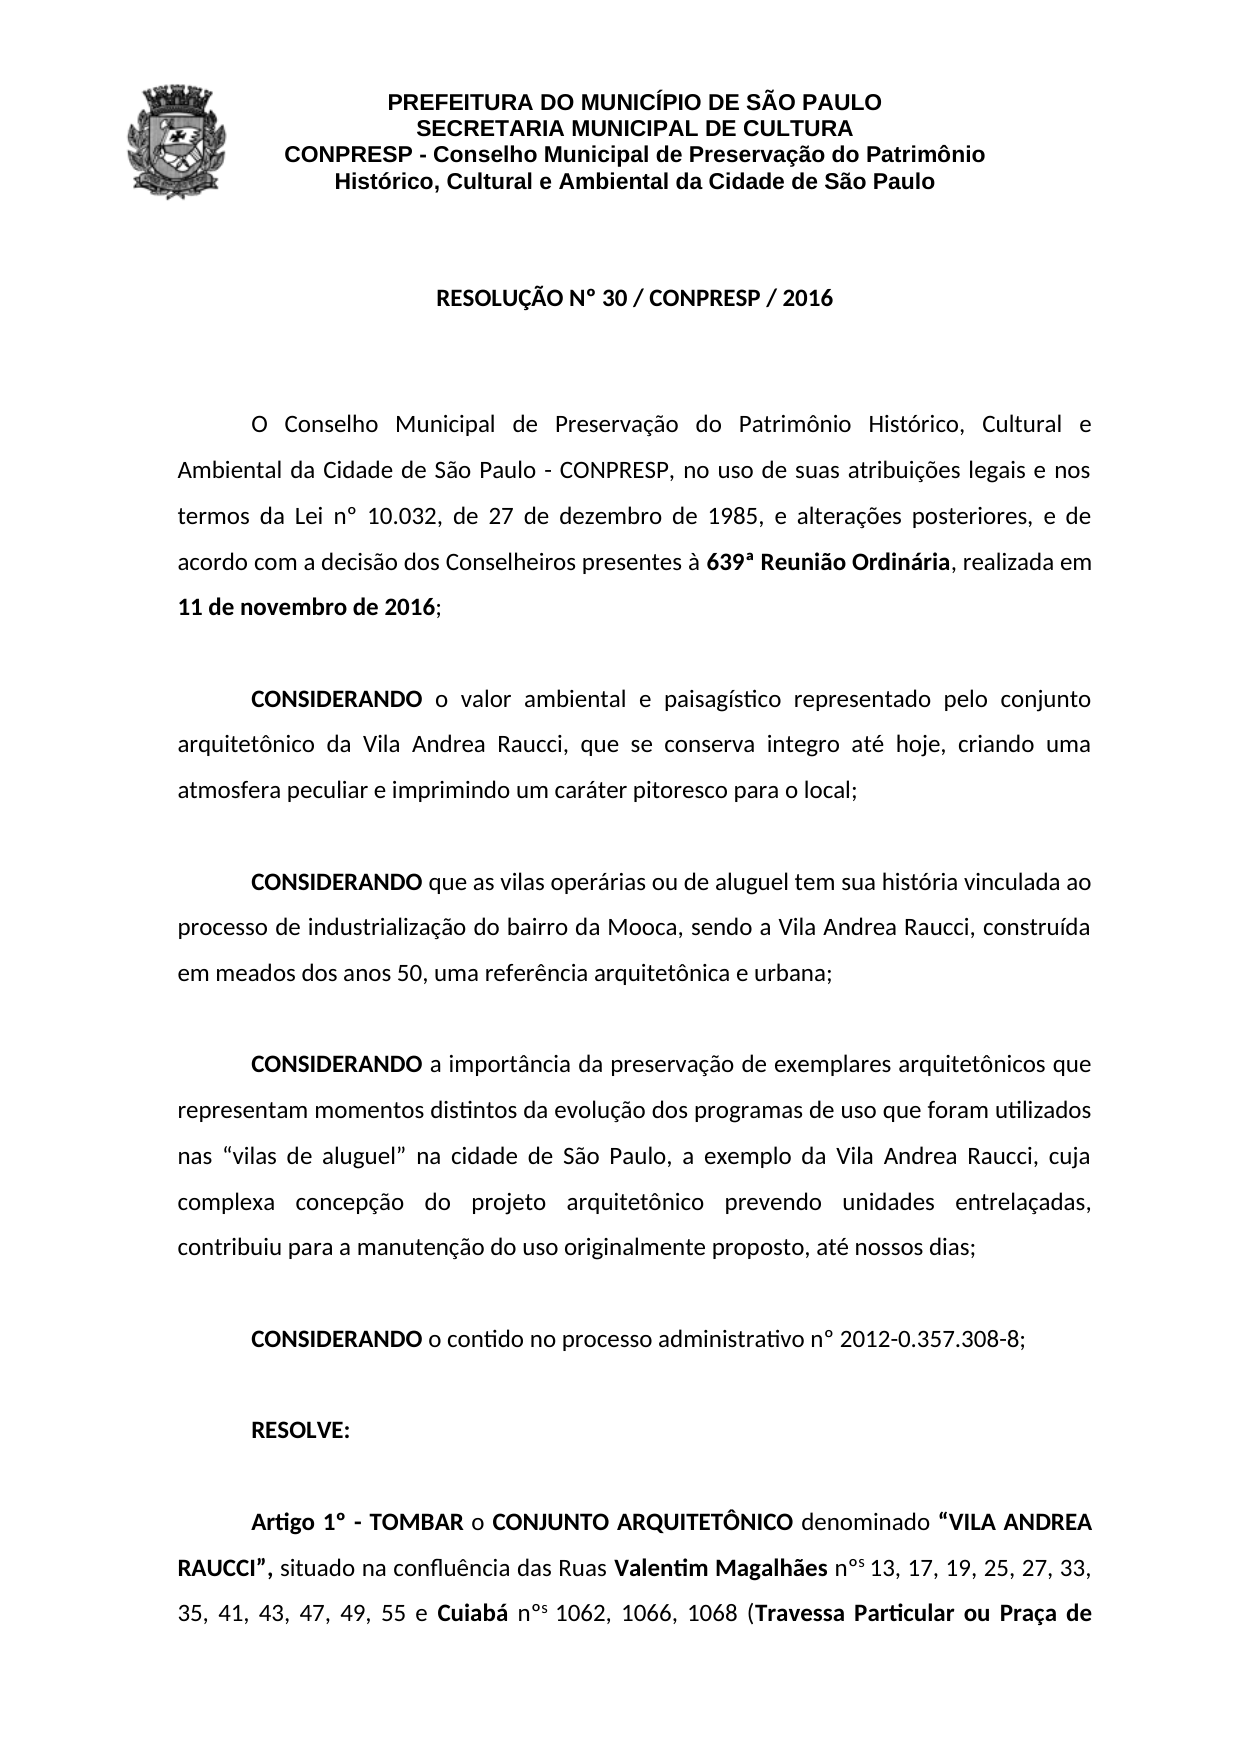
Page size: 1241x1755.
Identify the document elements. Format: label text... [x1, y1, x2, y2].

text RESOLUÇÃO Nº 30 / CONPRESP / 2016 [177, 282, 1093, 312]
text CONSIDERANDO o valor ambiental e paisagístico representado pelo conjunto arquitetônico da Vila Andrea Raucci, que se conserva integro até hoje, criando uma atmosfera peculiar e imprimindo um caráter pitoresco para o local; [177, 683, 1093, 805]
text RESOLVE: [177, 1414, 1093, 1445]
text Artigo 1º - TOMBAR o CONJUNTO ARQUITETÔNICO denominado “VILA ANDREA RAUCCI”, situado na confluência das Ruas Valentim Magalhães nºs 13, 17, 19, 25, 27, 33, 35, 41, 43, 47, 49, 55 e Cuiabá nºs 1062, 1066, 1068 (Travessa Particular ou Praça de [177, 1506, 1093, 1628]
text CONSIDERANDO a importância da preservação de exemplares arquitetônicos que representam momentos distintos da evolução dos programas de uso que foram utilizados nas “vilas de aluguel” na cidade de São Paulo, a exemplo da Vila Andrea Raucci, cuja complexa concepção do projeto arquitetônico prevendo unidades entrelaçadas, contribuiu para a manutenção do uso originalmente proposto, até nossos dias; [177, 1049, 1093, 1262]
text CONSIDERANDO que as vilas operárias ou de aluguel tem sua história vinculada ao processo de industrialização do bairro da Mooca, sendo a Vila Andrea Raucci, construída em meados dos anos 50, uma referência arquitetônica e urbana; [177, 866, 1093, 988]
text CONSIDERANDO o contido no processo administrativo nº 2012-0.357.308-8; [177, 1323, 1093, 1353]
text O Conselho Municipal de Preservação do Patrimônio Histórico, Cultural e Ambiental da Cidade de São Paulo - CONPRESP, no uso de suas atribuições legais e nos termos da Lei nº 10.032, de 27 de dezembro de 1985, e alterações posteriores, e de acordo com a decisão dos Conselheiros presentes à 639ª Reunião Ordinária, realizada em 11 de novembro de 2016; [177, 408, 1093, 622]
